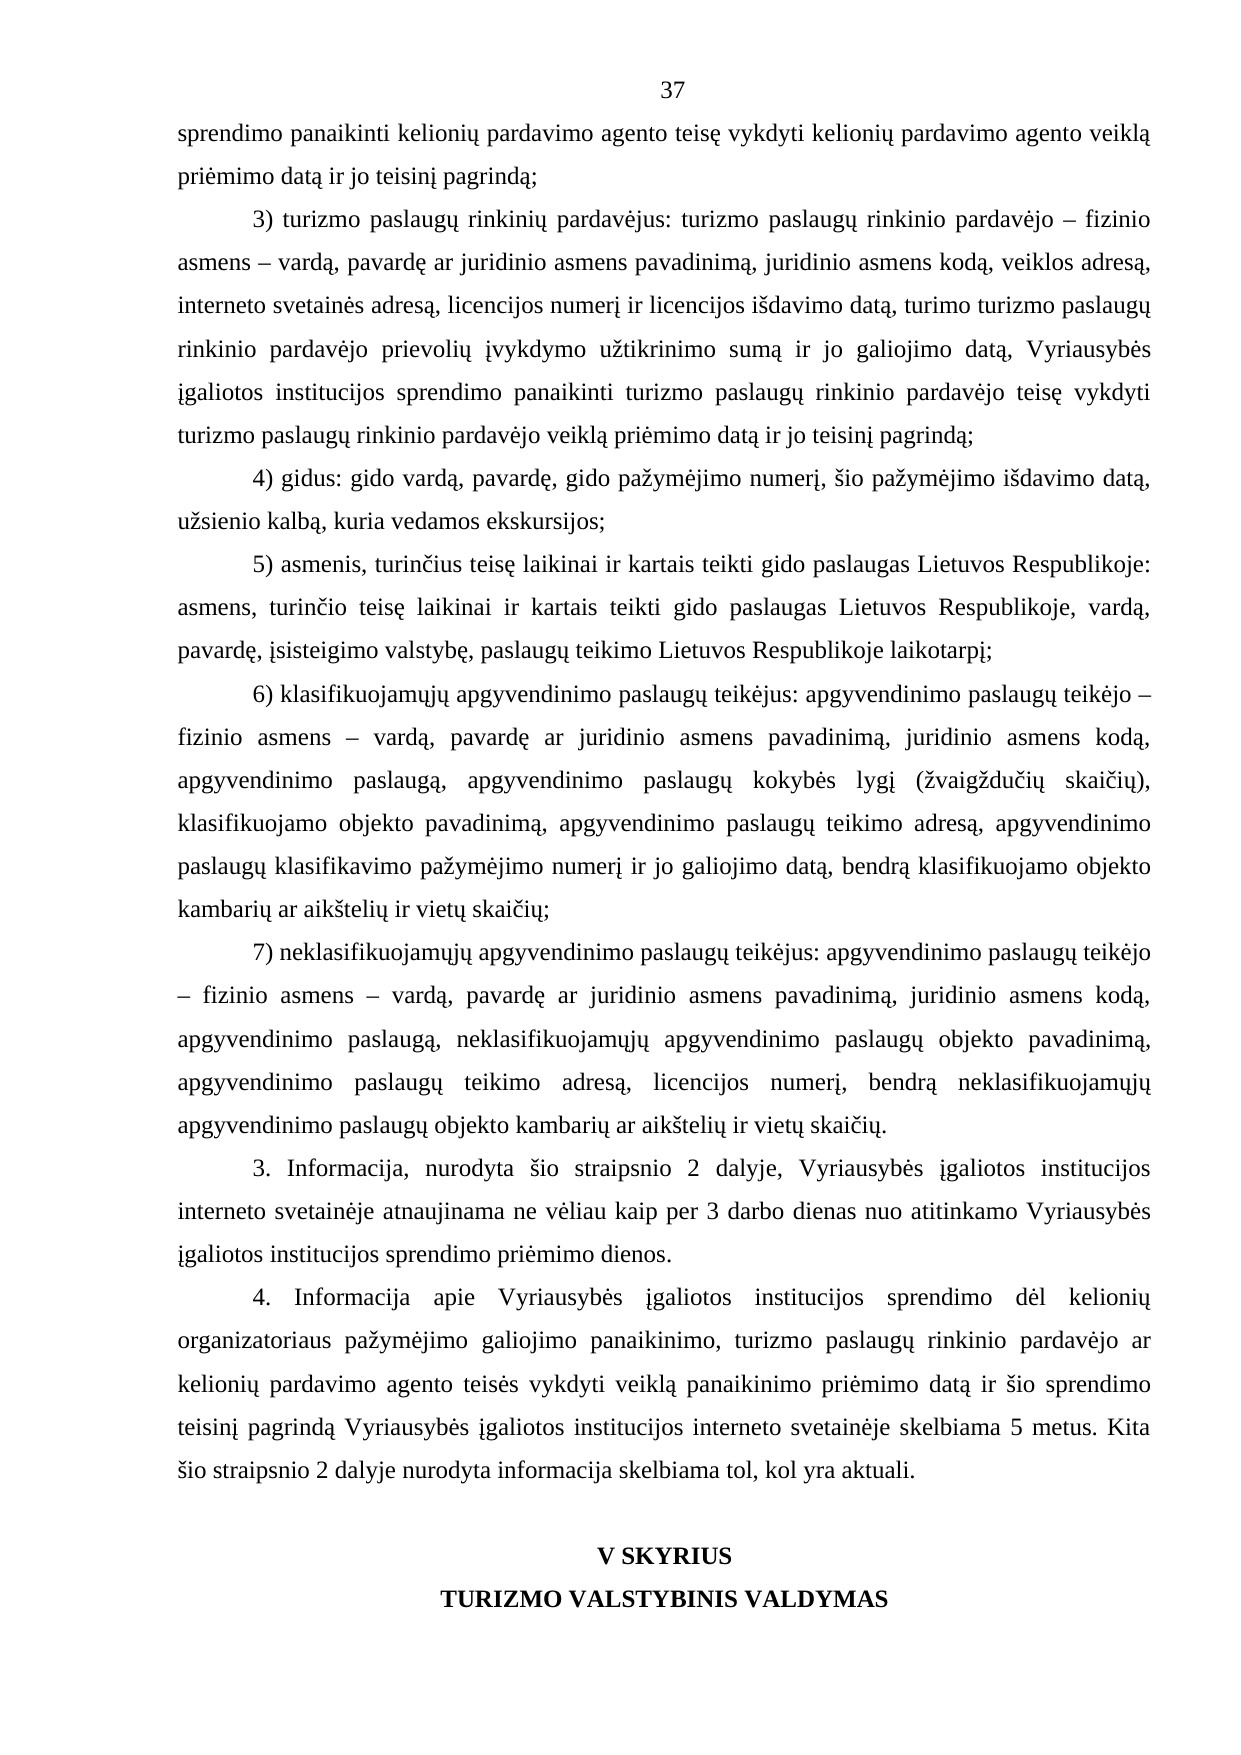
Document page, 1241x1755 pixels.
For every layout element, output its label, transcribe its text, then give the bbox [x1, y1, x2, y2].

text 3. Informacija, nurodyta šio straipsnio 2 dalyje, Vyriausybės įgaliotos institucijos interneto svetainėje atnaujinama ne vėliau kaip per 3 darbo dienas nuo atitinkamo Vyriausybės įgaliotos institucijos sprendimo priėmimo dienos. [177, 1153, 1152, 1268]
text 7) neklasifikuojamųjų apgyvendinimo paslaugų teikėjus: apgyvendinimo paslaugų teikėjo – fizinio asmens – vardą, pavardę ar juridinio asmens pavadinimą, juridinio asmens kodą, apgyvendinimo paslaugą, neklasifikuojamųjų apgyvendinimo paslaugų objekto pavadinimą, apgyvendinimo paslaugų teikimo adresą, licencijos numerį, bendrą neklasifikuojamųjų apgyvendinimo paslaugų objekto kambarių ar aikštelių ir vietų skaičių. [177, 937, 1152, 1139]
text 6) klasifikuojamųjų apgyvendinimo paslaugų teikėjus: apgyvendinimo paslaugų teikėjo – fizinio asmens – vardą, pavardę ar juridinio asmens pavadinimą, juridinio asmens kodą, apgyvendinimo paslaugą, apgyvendinimo paslaugų kokybės lygį (žvaigždučių skaičių), klasifikuojamo objekto pavadinimą, apgyvendinimo paslaugų teikimo adresą, apgyvendinimo paslaugų klasifikavimo pažymėjimo numerį ir jo galiojimo datą, bendrą klasifikuojamo objekto kambarių ar aikštelių ir vietų skaičių; [177, 679, 1152, 923]
text sprendimo panaikinti kelionių pardavimo agento teisę vykdyti kelionių pardavimo agento veiklą priėmimo datą ir jo teisinį pagrindą; [177, 118, 1152, 190]
text 3) turizmo paslaugų rinkinių pardavėjus: turizmo paslaugų rinkinio pardavėjo – fizinio asmens – vardą, pavardę ar juridinio asmens pavadinimą, juridinio asmens kodą, veiklos adresą, interneto svetainės adresą, licencijos numerį ir licencijos išdavimo datą, turimo turizmo paslaugų rinkinio pardavėjo prievolių įvykdymo užtikrinimo sumą ir jo galiojimo datą, Vyriausybės įgaliotos institucijos sprendimo panaikinti turizmo paslaugų rinkinio pardavėjo teisę vykdyti turizmo paslaugų rinkinio pardavėjo veiklą priėmimo datą ir jo teisinį pagrindą; [177, 204, 1152, 449]
text 5) asmenis, turinčius teisę laikinai ir kartais teikti gido paslaugas Lietuvos Respublikoje: asmens, turinčio teisę laikinai ir kartais teikti gido paslaugas Lietuvos Respublikoje, vardą, pavardę, įsisteigimo valstybę, paslaugų teikimo Lietuvos Respublikoje laikotarpį; [177, 549, 1152, 664]
text 4. Informacija apie Vyriausybės įgaliotos institucijos sprendimo dėl kelionių organizatoriaus pažymėjimo galiojimo panaikinimo, turizmo paslaugų rinkinio pardavėjo ar kelionių pardavimo agento teisės vykdyti veiklą panaikinimo priėmimo datą ir šio sprendimo teisinį pagrindą Vyriausybės įgaliotos institucijos interneto svetainėje skelbiama 5 metus. Kita šio straipsnio 2 dalyje nurodyta informacija skelbiama tol, kol yra aktuali. [177, 1282, 1152, 1484]
text 4) gidus: gido vardą, pavardę, gido pažymėjimo numerį, šio pažymėjimo išdavimo datą, užsienio kalbą, kuria vedamos ekskursijos; [177, 463, 1152, 535]
text V SKYRIUS [177, 1541, 1152, 1570]
text TURIZMO VALSTYBINIS VALDYMAS [177, 1584, 1152, 1613]
